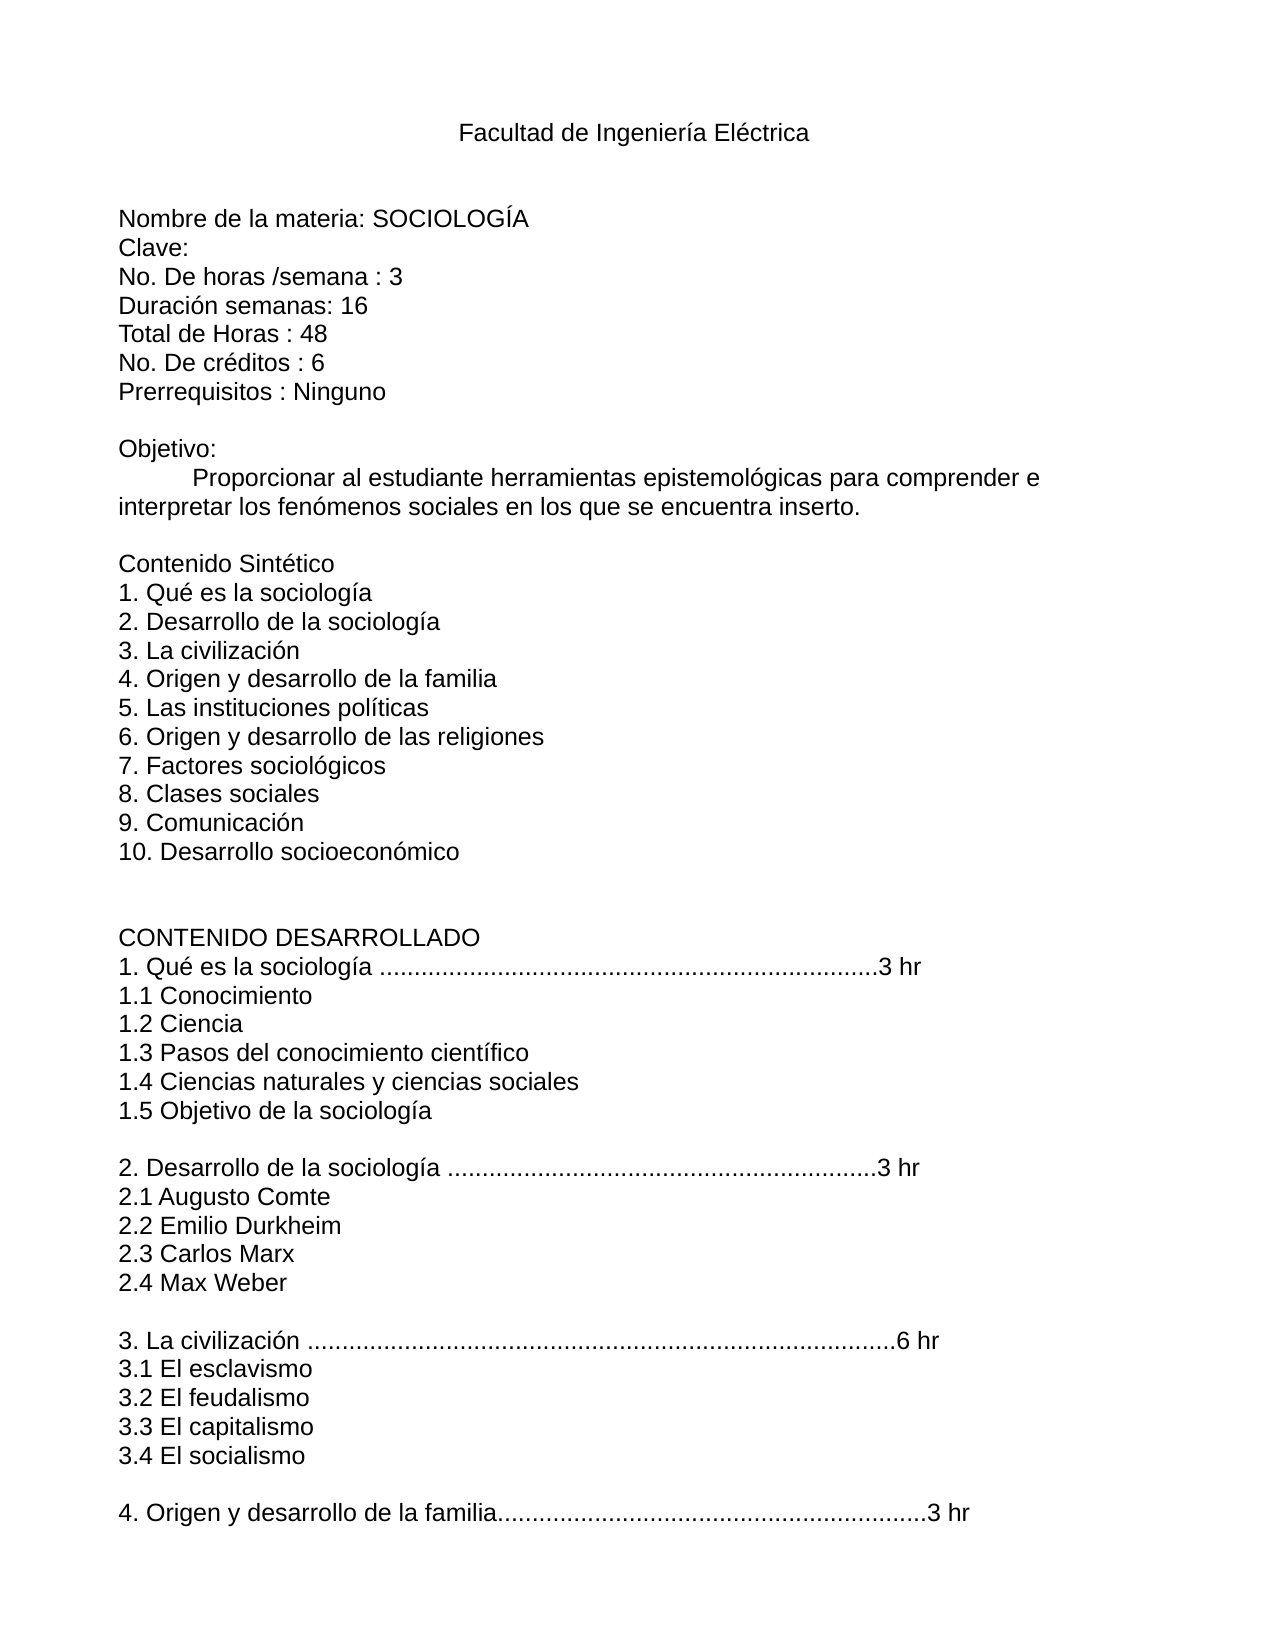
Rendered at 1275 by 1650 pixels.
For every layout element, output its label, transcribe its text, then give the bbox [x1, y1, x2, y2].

text Proporcionar al estudiante herramientas epistemológicas para comprender e interpretar los fenómenos sociales en los que se encuentra inserto. [118, 463, 1157, 521]
text 6. Origen y desarrollo de las religiones [118, 722, 1157, 751]
text 1.5 Objetivo de la sociología [118, 1096, 1157, 1124]
text 2.4 Max Weber [118, 1268, 1157, 1297]
text 7. Factores sociológicos [118, 751, 1157, 779]
text 3. La civilización [118, 636, 1157, 664]
text 2.3 Carlos Marx [118, 1239, 1157, 1268]
text 3. La civilización .....................................................................................6 hr [118, 1326, 1157, 1354]
text Clave: [118, 233, 1157, 262]
text Facultad de Ingeniería Eléctrica [118, 118, 1157, 147]
text 1.4 Ciencias naturales y ciencias sociales [118, 1067, 1157, 1096]
text 4. Origen y desarrollo de la familia [118, 664, 1157, 693]
text 2.2 Emilio Durkheim [118, 1211, 1157, 1239]
text Objetivo: [118, 434, 1157, 463]
text Nombre de la materia: SOCIOLOGÍA [118, 204, 1157, 233]
text No. De horas /semana : 3 [118, 262, 1157, 291]
text 1.2 Ciencia [118, 1009, 1157, 1038]
text 9. Comunicación [118, 808, 1157, 837]
text No. De créditos : 6 [118, 348, 1157, 377]
text 2. Desarrollo de la sociología [118, 607, 1157, 636]
text 3.3 El capitalismo [118, 1412, 1157, 1441]
text Contenido Sintético [118, 549, 1157, 578]
text 8. Clases sociales [118, 779, 1157, 808]
text 10. Desarrollo socioeconómico [118, 837, 1157, 866]
text 2. Desarrollo de la sociología ..............................................................3 hr [118, 1153, 1157, 1182]
text 2.1 Augusto Comte [118, 1182, 1157, 1211]
text Duración semanas: 16 [118, 291, 1157, 319]
text Total de Horas : 48 [118, 319, 1157, 348]
text 1. Qué es la sociología ........................................................................3 hr [118, 952, 1157, 981]
text 4. Origen y desarrollo de la familia..............................................................3 hr [118, 1498, 1157, 1527]
text Prerrequisitos : Ninguno [118, 377, 1157, 406]
text 1. Qué es la sociología [118, 578, 1157, 607]
text 1.3 Pasos del conocimiento científico [118, 1038, 1157, 1067]
text 5. Las instituciones políticas [118, 693, 1157, 722]
text CONTENIDO DESARROLLADO [118, 923, 1157, 952]
text 3.2 El feudalismo [118, 1383, 1157, 1412]
text 3.4 El socialismo [118, 1441, 1157, 1469]
text 3.1 El esclavismo [118, 1354, 1157, 1383]
text 1.1 Conocimiento [118, 981, 1157, 1009]
